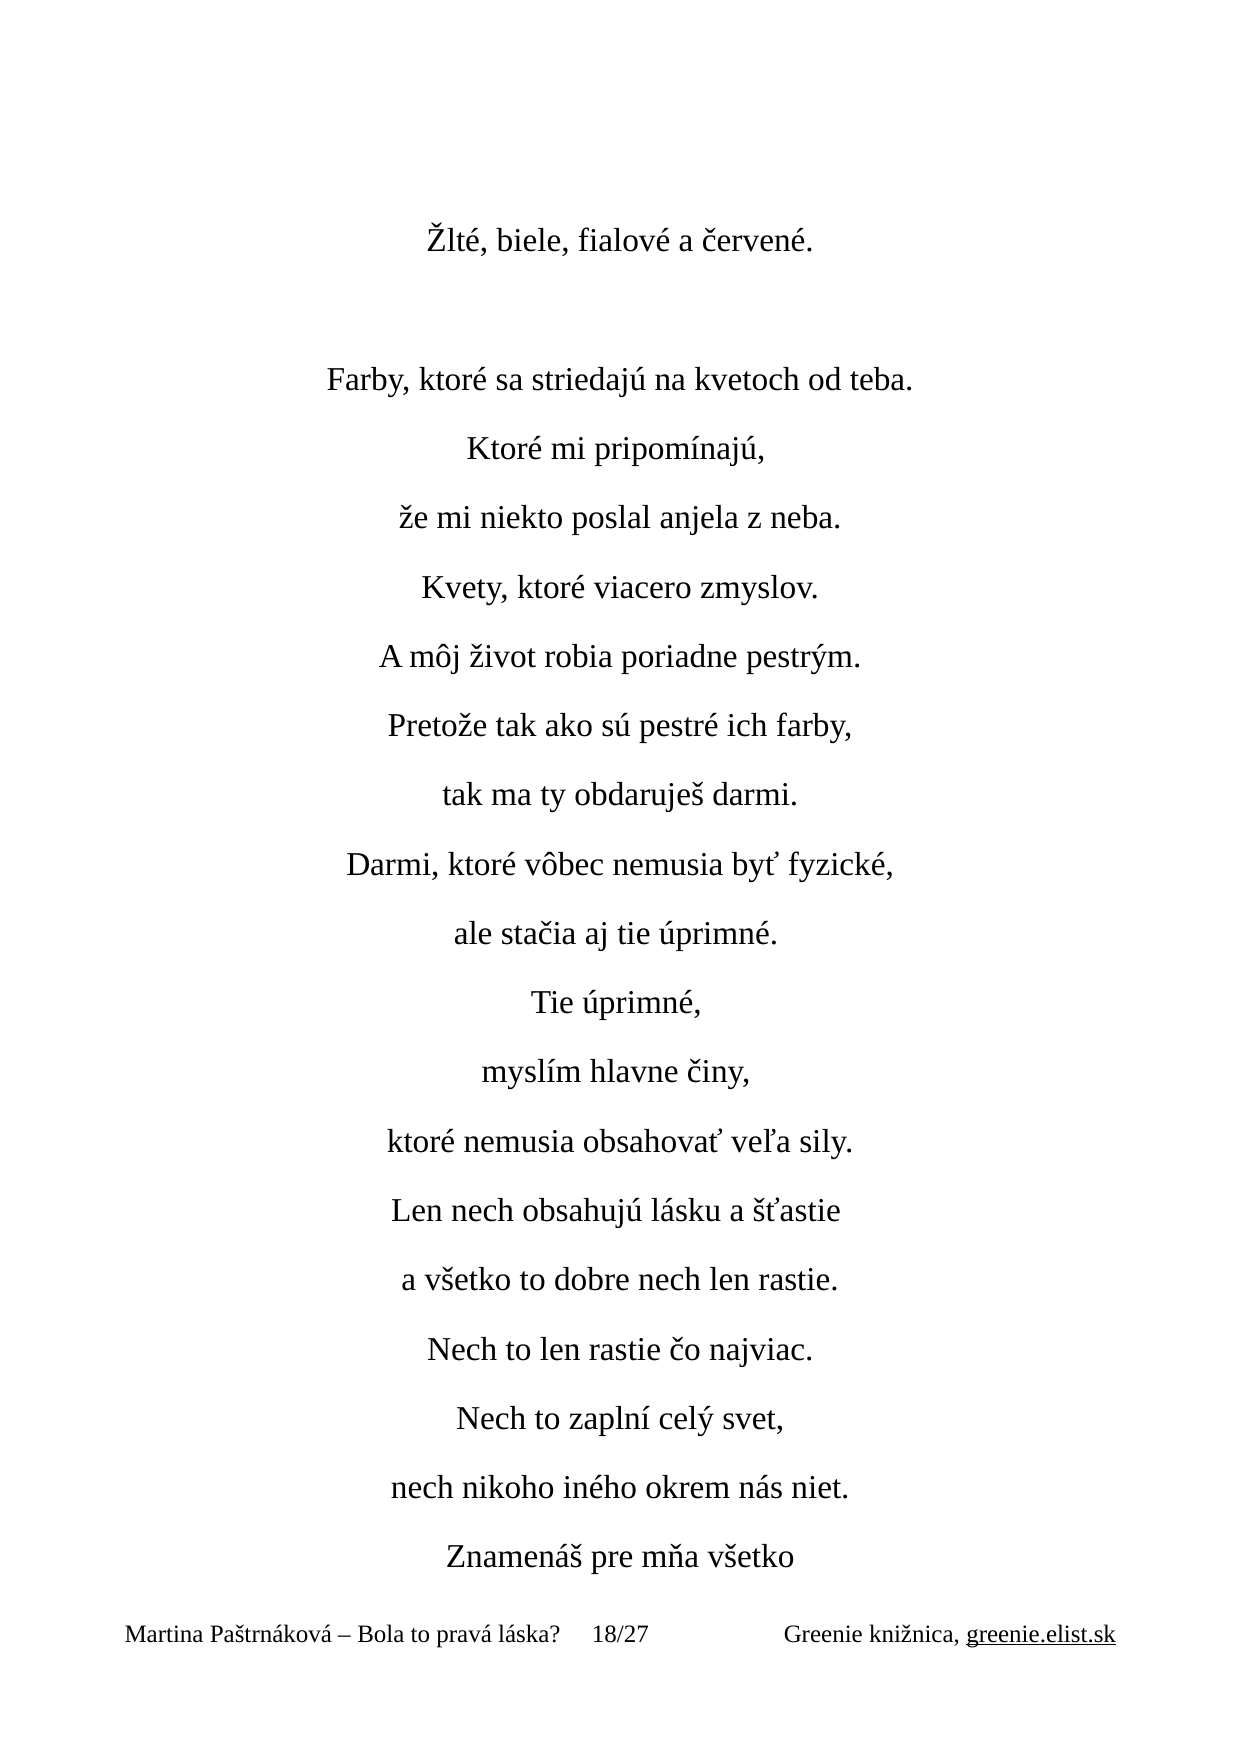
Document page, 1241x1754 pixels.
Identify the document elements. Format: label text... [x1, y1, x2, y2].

text Nech to len rastie čo najviac. [106, 1329, 1134, 1367]
text Kvety, ktoré viacero zmyslov. [106, 567, 1134, 605]
text Tie úprimné, [106, 982, 1134, 1021]
text myslím hlavne činy, [106, 1052, 1134, 1090]
text Znamenáš pre mňa všetko [106, 1537, 1134, 1575]
text Ktoré mi pripomínajú, [106, 428, 1134, 467]
text Nech to zaplní celý svet, [106, 1398, 1134, 1436]
text a všetko to dobre nech len rastie. [106, 1259, 1134, 1298]
text Žlté, biele, fialové a červené. [106, 221, 1134, 259]
text ktoré nemusia obsahovať veľa sily. [106, 1121, 1134, 1159]
text Len nech obsahujú lásku a šťastie [106, 1190, 1134, 1229]
text A môj život robia poriadne pestrým. [106, 636, 1134, 674]
text tak ma ty obdaruješ darmi. [106, 775, 1134, 813]
text Pretože tak ako sú pestré ich farby, [106, 705, 1134, 744]
text ale stačia aj tie úprimné. [106, 913, 1134, 952]
text Darmi, ktoré vôbec nemusia byť fyzické, [106, 844, 1134, 882]
text Farby, ktoré sa striedajú na kvetoch od teba. [106, 359, 1134, 397]
text nech nikoho iného okrem nás niet. [106, 1467, 1134, 1506]
text že mi niekto poslal anjela z neba. [106, 498, 1134, 536]
